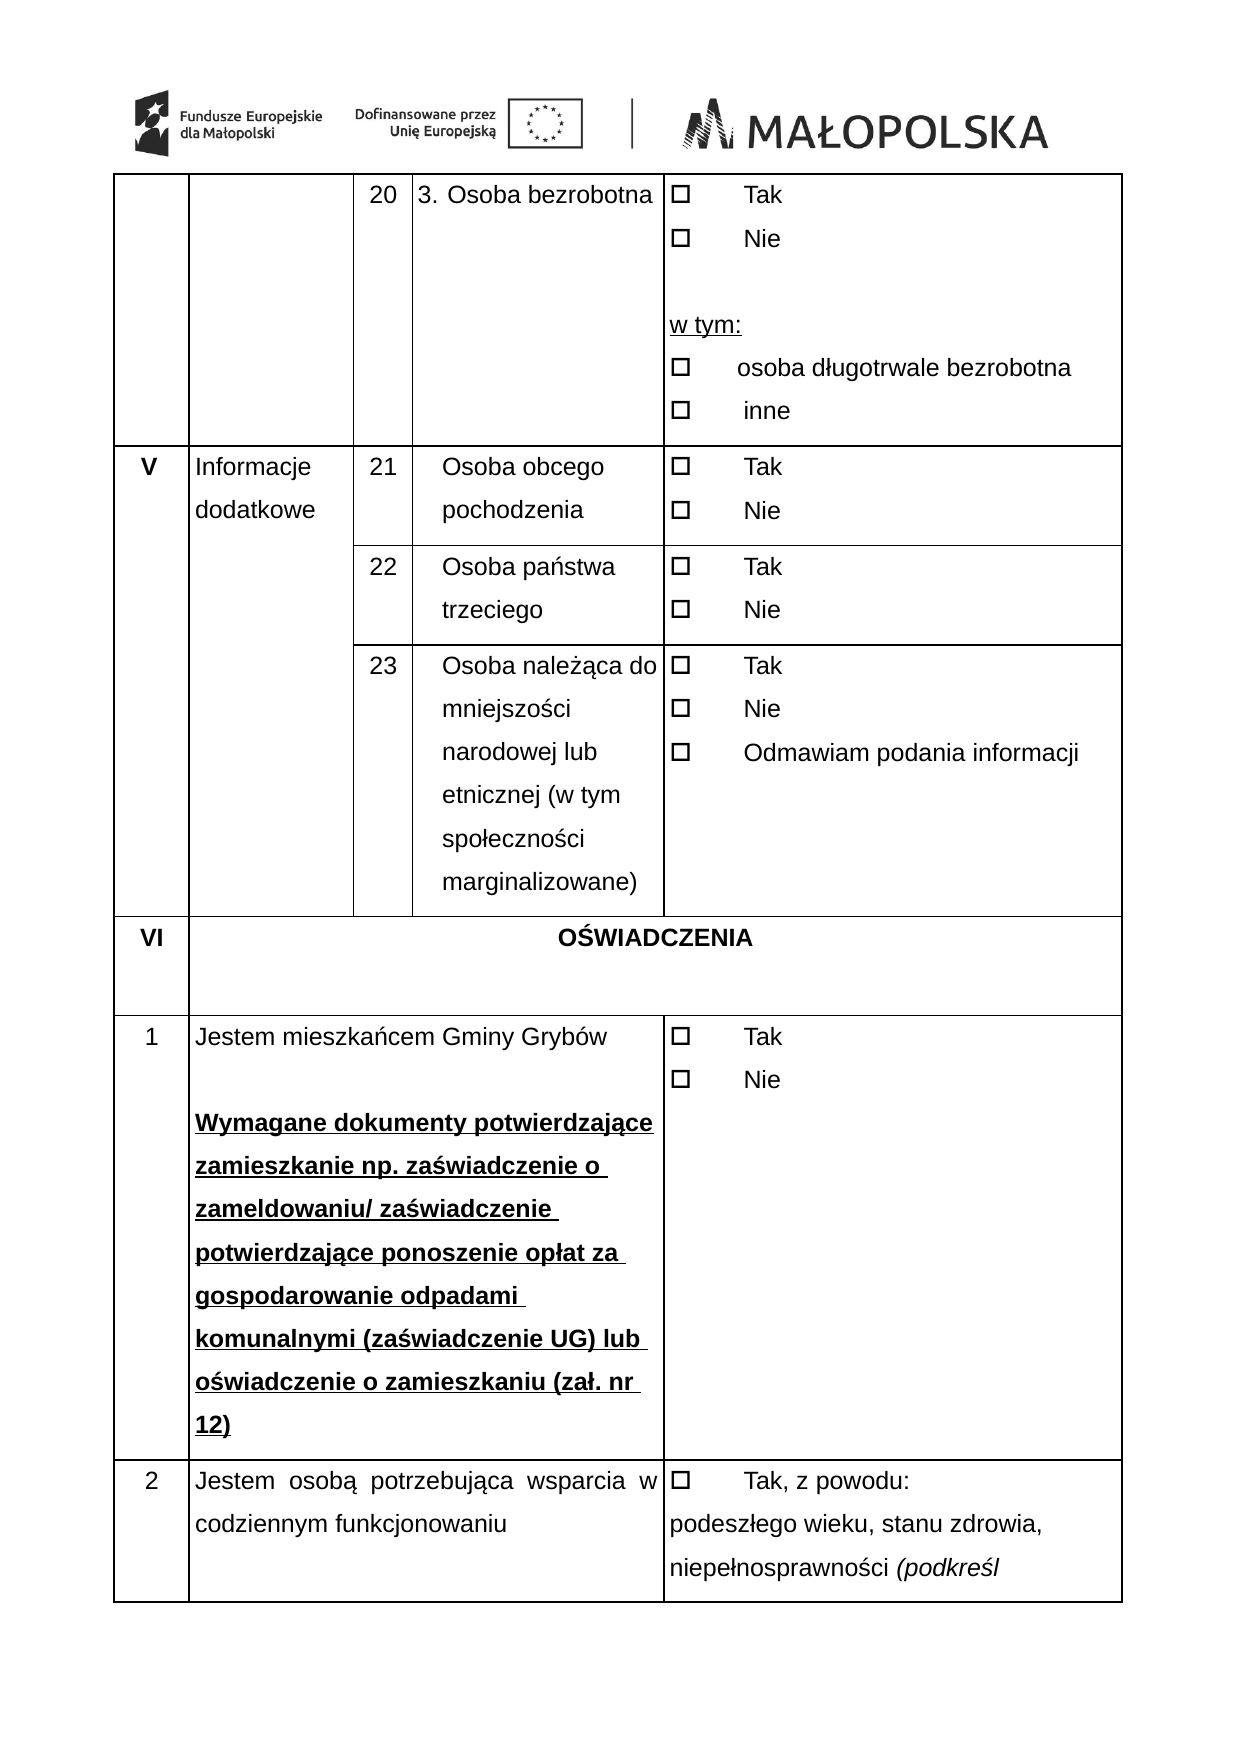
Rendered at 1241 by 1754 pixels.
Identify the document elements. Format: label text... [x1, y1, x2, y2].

table_cell Tak Nie [665, 1016, 1121, 1459]
table_cell Informacje dodatkowe [190, 447, 353, 916]
table_cell Jestem mieszkańcem Gminy Grybów Wymagane dokumenty potwierdzające zamieszkanie np. zaświadczenie o zameldowaniu/ zaświadczenie potwierdzające ponoszenie opłat za gospodarowanie odpadami komunalnymi (zaświadczenie UG) lub oświadczenie o zamieszkaniu (zał. nr 12) [190, 1016, 663, 1459]
table_cell Osoba należąca do mniejszości narodowej lub etnicznej (w tym społeczności marginalizowane) [413, 646, 663, 916]
table_cell [190, 175, 353, 445]
table_cell Jestem osobą potrzebująca wsparcia w codziennym funkcjonowaniu [190, 1461, 663, 1601]
table_cell 23 [354, 646, 412, 916]
table_cell 1 [115, 1016, 188, 1459]
table_cell V [115, 447, 188, 916]
table_cell Osoba państwa trzeciego [413, 546, 663, 644]
table_cell 20 [354, 175, 412, 445]
table_cell Osoba bezrobotna [413, 175, 663, 445]
table_cell 21 [354, 447, 412, 544]
table_cell VI [115, 917, 188, 1015]
table_cell OŚWIADCZENIA [190, 917, 1121, 1015]
table_cell Tak Nie [665, 546, 1121, 644]
table_cell Tak Nie Odmawiam podania informacji [665, 646, 1121, 916]
table_cell Osoba obcego pochodzenia [413, 447, 663, 544]
table_cell Tak Nie w tym: osoba długotrwale bezrobotna inne [665, 175, 1121, 445]
table_cell 22 [354, 546, 412, 644]
table_cell Tak Nie [665, 447, 1121, 544]
table_cell Tak, z powodu: podeszłego wieku, stanu zdrowia, niepełnosprawności (podkreśl właściwe) Nie [665, 1461, 1121, 1601]
table_cell [115, 175, 188, 445]
table_cell 2 [115, 1461, 188, 1601]
